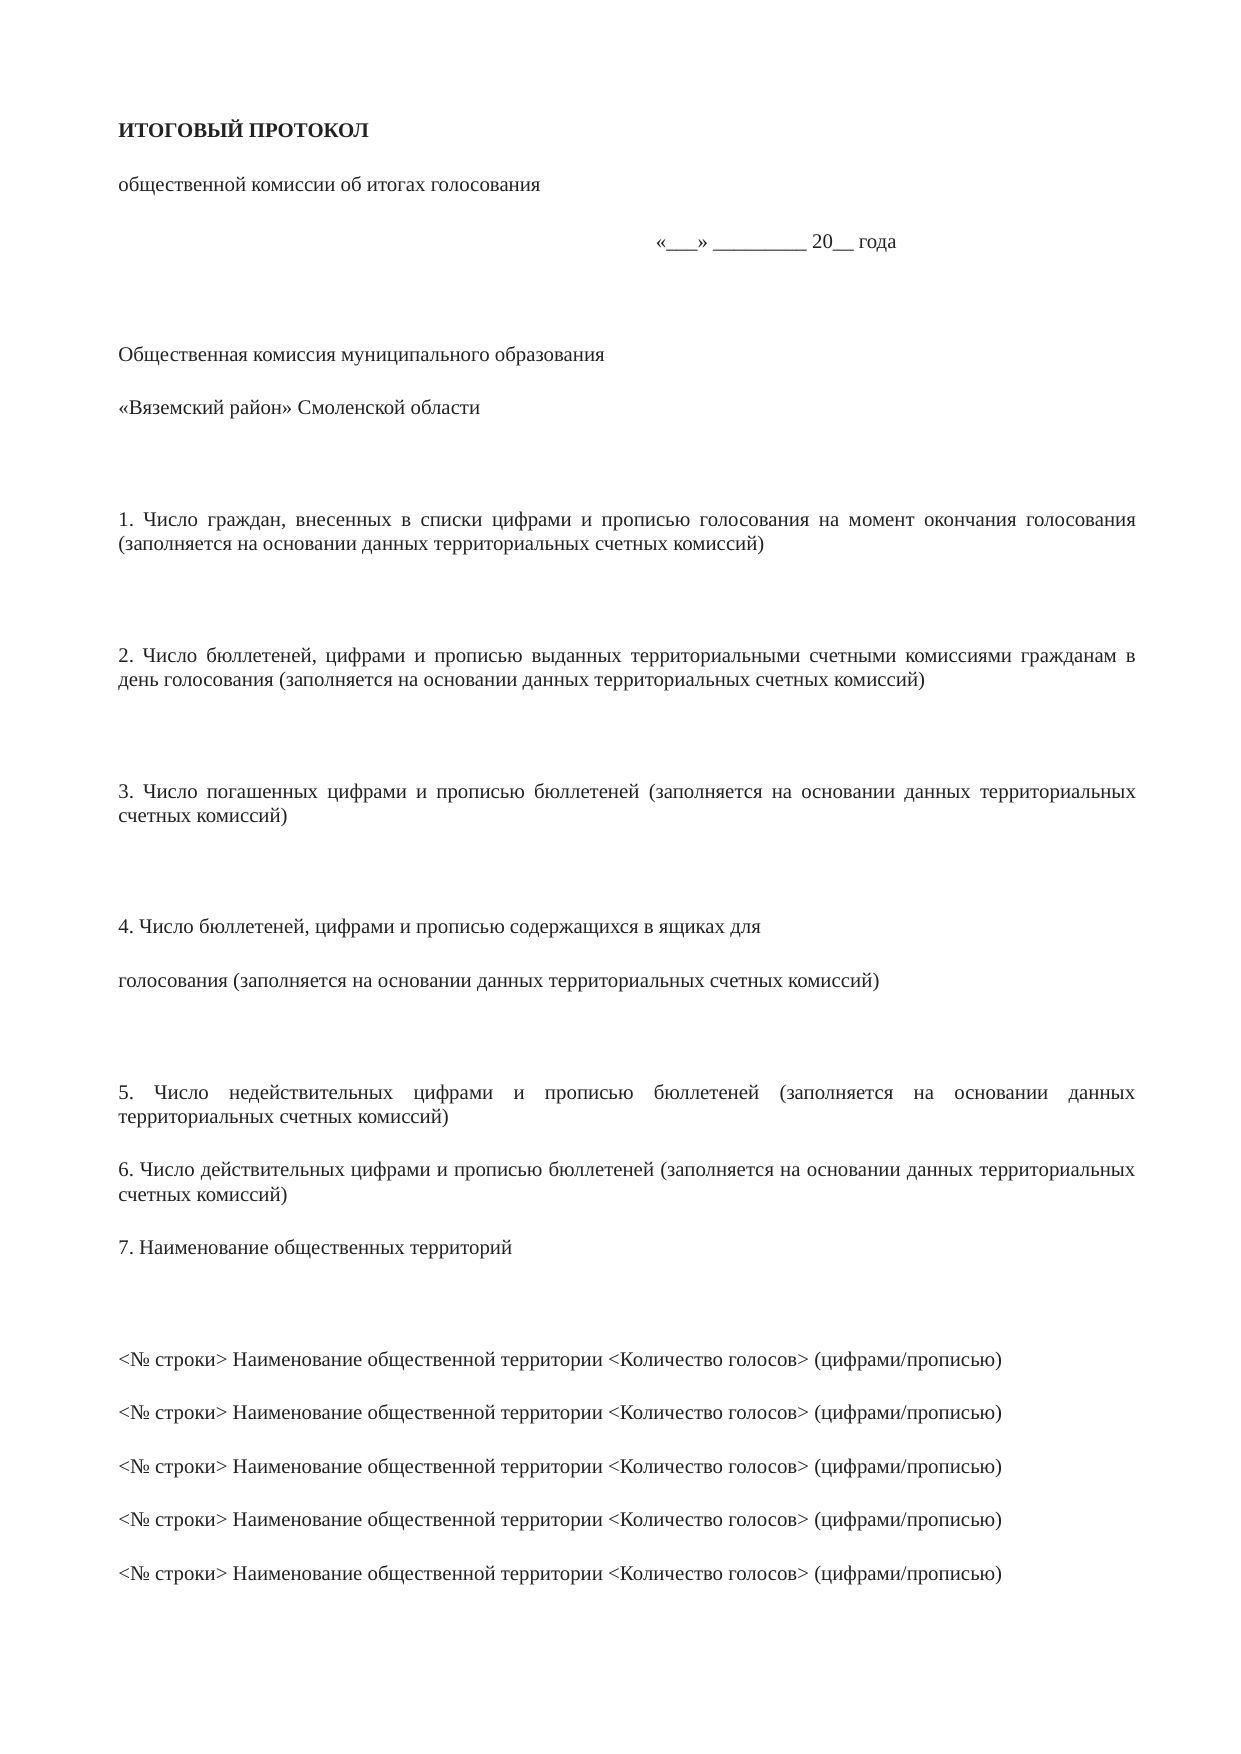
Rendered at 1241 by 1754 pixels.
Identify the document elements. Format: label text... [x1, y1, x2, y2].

table_cell Руководствуясь Федеральным законом от 06.10.2003 № 131-ФЗ «Об общих принципах организации местного самоуправления в Российской Федерации», Уставом Вяземского городского поселения Вяземского района Смоленской области, с целью участия населения Вяземского городского поселения Вяземского района Смоленской области в осуществлении местного самоуправления Администрация муниципального образования «Вяземский район» Смоленской области постановляет: 1. Утвердить прилагаемые: 1.1. Порядок организации и проведения процедуры рейтингового голосования по проектам благоустройства общественных территорий Вяземского городского поселения Вяземского района Смоленской области, подлежащих благоустройству в первоочередном порядке в соответствии с муниципальной программой «Формирование современной городской среды на территории Вяземского городского поселения Вяземского района Смоленской области» на 2018 − 2022 годы (приложение №1). 1.2. Форму итогового протокола территориальной счетной комиссии о результатах голосования по общественным территориям Вяземского городского поселения Вяземского района Смоленской области (приложение №2). 1.3. Форму итогового протокола общественной комиссии об итогах голосования по общественным территориям Вяземского городского поселения Вяземского района Смоленской области (приложение №3). 1.4. Форму бюллетеня для голосования по общественным территориям Вяземского городского поселения Вяземского района Смоленской области (приложение №4). 2. Опубликовать настоящее постановление в газете «Мой город - Вязьма» и разместить на сайте Администрации муниципального образования «Вяземский район» Смоленской области. 3. Контроль за исполнением данного постановления возложить на первого заместителя Главы муниципального образования «Вяземский район» Смоленской области Беленко В.П. И.п. Главы муниципального образования «Вяземский район» Смоленской области В.П. Беленко Приложение №1 к постановлению Администрации муниципального образования «Вяземский район» Смоленской области от 19.02.2019 № 303 Порядок организации и проведения процедуры рейтингового голосования по проектам благоустройства общественных территорий Вяземского городского поселения Вяземского района Смоленской области, подлежащих благоустройству в первоочередном порядке в соответствии с муниципальной программой «Формирование современной городской среды на территории Вяземского городского поселения Вяземского района Смоленской области» на 2018-2022 годы. 1. Рейтинговое голосование по проектам благоустройства общественных территорий Вяземского городского поселения Вяземского района Смоленской области, подлежащих благоустройству в первоочередном порядке, в соответствии с муниципальной программой «Формирование современной городской среды на территории Вяземского городского поселения Вяземского района Смоленской области» на 2018 - 2022 годы (далее -«голосование») проводится в целях определения общественных территорий, подлежащих в первоочередном порядке благоустройству. 2. Проведение голосования обеспечивает общественная комиссия, состав которой утвержден постановлением Администрации муниципального образования «Вяземский район» Смоленской области от 28.03.2017 года №562 «Об Общественной комиссии по рассмотрению и оценке предложений граждан, организаций о включении в муниципальную программу «Формирование комфортной городской среды на территории Вяземского городского поселения Вяземского района Смоленской области на 2017-2022 годы» и Порядка организации деятельности общественной комиссии. 3. Решение о назначении голосования по общественным территориям принимается Главой муниципального образования «Вяземский район» Смоленской области на основании принятого решения общественной комиссии по отбору проектов. 4. Голосование проводится не позднее семи дней после истечения срока, предоставленного всем заинтересованным лицам для ознакомления с дизайн-проектами благоустройства общественных территорий, отобранных для голосования. 5. В нормативном правовом акте Администрации муниципального образования «Вяземский район» Смоленской области о назначении голосования по общественным территориям устанавливаются следующие сведения: 1) дата и время проведения голосования; 2) места проведения голосования (адреса территориальных счетных участков); 3) перечень общественных территорий, представленных на голосование; 4) порядок определения победителя по итогам голосования; 5) иные сведения, необходимые для проведения голосования. 6. Решение о назначении голосования подлежит опубликованию (обнародованию) в порядке, установленном для официального опубликования (обнародования) муниципальных правовых актов, и размещению на официальном сайте Вяземского городского поселения в информационно-телекоммуникационной сети «Интернет» по адресу: www.mgorv.ru не менее чем за 3 дня до дня его проведения. 7. Проведение голосования организует и обеспечивает общественная комиссия. Общественная комиссия: 1) обеспечивает предоставление документов для проведения голосования (бюллетени, опросные листы и другие формы печатаются на русском языке, наименования общественных территорий размещаются в документе в алфавитном порядке); 2) формирует территориальные счетные комиссии и оборудует пункты голосования (счетные участки); 3) рассматривает обращения граждан по вопросам, связанным с проведением голосования; 4) осуществляет иные полномочия, определенные настоящим Порядком. 8. При формировании территориальной счетной комиссии учитываются предложения политических партий, иных общественных объединений, собраний граждан. Членами территориальной счетной комиссии не могут быть лица, являющиеся инициаторами по выдвижению проектов благоустройства, по которым проводится голосование. Количественный состав членов территориальных счетных комиссий определяется общественной комиссией. Полномочия территориальной счетной комиссии прекращаются после опубликования (обнародования) результатов голосования. 9. Бюллетени и иную документацию, связанную с подготовкой и проведением голосования, общественная комиссия передает в территориальные счетные комиссии. 10. Члены территориальных счетных комиссий составляют список граждан, пришедших на счетный участок (далее – список). В список включаются граждане Российской Федерации, достигшие 14-летнего возраста и имеющие место жительство на территории Вяземского городского поселения Вяземского района Смоленской области (далее – участник голосования). В списке рекомендуется указывать фамилию, имя и отчество участника голосования, серию и номер паспорта (реквизиты иного документа) участника голосования. В списке могут быть также предусмотрены, в том числе: - графа для проставления участником голосования подписи за полученный им бюллетень; - графа «Согласие на обработку персональных данных» для проставления участником голосования подписи о согласии участника голосования на обработку его персональных данных в соответствии с Федеральным законом от 27.07.2006 г. № 152-ФЗ «О персональных данных»; - графа для проставления подписи члена территориальной счетной комиссии, выдавшего бюллетень участнику голосования. Участники голосования участвуют в голосовании непосредственно. Каждый участник голосования имеет один голос. Голосование проводится путем внесения участником голосования в бюллетень любого знака в квадрат (квадраты), относящийся (относящиеся) к общественной территории (общественным территориям), в пользу которой (которых) сделан выбор. Участник голосования имеет право отметить в бюллетене не более одного проекта. Голосование по общественным территориям является рейтинговым. 11. Голосование проводится на территориальных счетных участках. Для получения бюллетеня участник голосования предъявляет паспорт гражданина Российской Федерации или иной документ и ставит подпись в списке за получение бюллетеня, а также расписывается в подтверждении согласия на обработку персональных данных. После этого в списке расписывается член территориальной счетной комиссии, выдавший участнику голосования бюллетень. Член территориальной счетной комиссии разъясняет участнику голосования порядок заполнения бюллетеня. Участник голосования ставит любой знак (знаки) в квадрате (квадратах) напротив общественной территории (общественных территорий), за которую (которые) он собирается голосовать. 12. Граждане и организации вправе самостоятельно проводить агитацию в поддержку общественной территории, определяя ее содержание, формы и методы, в том числе с учетом рекомендаций Администрации муниципального образования «Вяземский район» Смоленской области. Агитационный период начинается со дня опубликования в средствах массовой информации решения Главы муниципального образования «Вяземский район» Смоленской области о назначении голосования. 13. Подсчет голосов участников голосования осуществляется открыто и гласно и начинается сразу после окончания времени голосования. Председатель территориальной счетной комиссии обеспечивает порядок при подсчете голосов. 14. Перед непосредственным подсчетом голосов все собранные заполненные бюллетени передаются председателю территориальной счетной комиссии. При этом фиксируется общее количество участников голосования, принявших участие в голосовании. Неиспользованные бюллетени погашаются путем отрезания нижнего левого угла. Количество неиспользованных бюллетеней фиксируется в итоговом протоколе территориальной счетной комиссии. При непосредственном подсчете голосов данные, содержащиеся в бюллетенях, оглашаются и заносятся в специальную таблицу, которая содержит перечень всех общественных территорий, представленных в бюллетенях, после чего суммируются. Недействительные бюллетени при подсчете голосов не учитываются. Недействительными считаются бюллетени, которые не содержат отметок в квадратах напротив общественных территорий, а также любые иные бюллетени, по которым невозможно выявить действительную волю участника голосования. Недействительные бюллетени подсчитываются и суммируются отдельно. В случае возникновения сомнений в определении мнения участника голосования в бюллетене такой бюллетень откладывается в отдельную пачку. По окончании сортировки территориальная счетная комиссия решает вопрос о действительности всех вызвавших сомнение бюллетенях, при этом на оборотной стороне бюллетеня указываются причины признания его действительным или недействительным. Эта запись подтверждается подписью председателя территориальной счетной комиссии. 15. При равенстве количества голосов, отданных участниками голосования за общественные территории, приоритет отдается общественной территории, заявка на включение которой в голосование поступила раньше. 16. После завершения подсчета действительные и недействительные бюллетени упаковываются в отдельные пачки, мешки или коробки, на которых указываются номер счетного участка, число упакованных действительных и недействительных бюллетеней. Пачки, мешки или коробки с бюллетенями заклеиваются и скрепляются подписью председателя территориальной счетной комиссии. 17. После проведения всех необходимых действий и подсчетов территориальная счетная комиссия устанавливает результаты голосования на своем счетном участке. Эти данные фиксируются в итоговом протоколе территориальной счетной комиссии. Территориальная счетная комиссия проводит итоговое заседание, на котором принимается решение об утверждении итогового протокола территориальной счетной комиссии. Итоговый протокол территориальной счетной комиссии подписывается всеми присутствующими членами территориальной счетной комиссии. Экземпляр итогового протокола территориальной счетной комиссии передается председателем территориальной счетной комиссии в общественную комиссию. По решению общественной комиссии подсчет голосов участников голосования может осуществляться в общественной комиссии. 18. Жалобы, обращения, связанные с проведением голосования, подаются в общественную комиссию. Комиссия регистрирует жалобы, обращения и рассматривает их на своем заседании в течение десяти дней – в период подготовки к голосованию, а в день голосования – непосредственно в день обращения. По итогам рассмотрения жалобы, обращения заявителю направляется ответ в письменной форме за подписью председателя общественной комиссии. 19. В итоговом протоколе территориальной счетной комиссии о результатах голосования на счетном участке (в итоговом протоколе общественной комиссии об итогах голосования в муниципальном образовании) указываются: 1) число граждан, принявших участие в голосовании; 2) результаты голосования (итоги голосования) в виде рейтинговой таблицы общественных территорий, вынесенных на голосование, составленной исходя из количества голосов участников голосования, отданных за каждую территорию; 3) иные данные по усмотрению соответствующей комиссии. 20. Установление итогов голосования по общественным территориям производится общественной комиссией на основании протоколов территориальных счетных комиссий, и оформляется итоговым протоколом общественной комиссии. Установление итогов голосования общественной комиссией производится не позднее, чем через 7 дней со дня проведения голосования. 21. После оформления итогов голосования по общественным территориям председатель общественной комиссии представляет Главе муниципального образования «Вяземский район» Смоленской области итоговый протокол результатов голосования. 22. Итоговый протокол общественной комиссии печатается на листах формата A4. Каждый лист итогового протокола должен быть пронумерован, подписан всеми присутствующими членами общественной комиссии, заверен печатью Администрации муниципального образования «Вяземский район» Смоленской области и содержать дату и время подписания протокола. Итоговый протокол общественной комиссии составляется в двух экземплярах. Время подписания протокола, указанное на каждом листе, должно быть одинаковым. Списки, использованные бюллетени и протоколы территориальных счетных комиссий для голосования передаются на ответственное хранение в Администрацию муниципального образования «Вяземский район» Смоленской области. 23. Сведения об итогах голосования подлежат официальному опубликованию (обнародованию) в порядке, установленном для официального опубликования (обнародования) муниципальных правовых актов, и размещаются на официальном сайте Вяземского городского поселения в информационно-телекоммуникационной сети «Интернет» по адресу: www.mgorv.ru. 24. Документация, связанная с проведением голосования, в том числе списки граждан, принявших участие в голосовании, бюллетени, протоколы территориальных счетных комиссий, итоговый протокол в течение одного года хранятся в Администрации муниципального образования «Вяземский район» Смоленской области, а затем уничтожаются. Списки граждан, принявших участие в голосовании, хранятся в сейфе, либо ином специально приспособленном для хранения документов месте, исключающем доступ к ним посторонних лиц. Приложение №2 к постановлению Администрации муниципального образования «Вяземский район» Смоленской области от 19.02.2019 № 303 Форма итогового протокола территориальной счетной комиссии о результатах голосования по общественным территориям Вяземского городского поселения Вяземского района Смоленской области Голосование по проектам благоустройства общественных территорий Вяземского городского поселения Вяземского района Смоленской области, подлежащих благоустройству в первоочередном порядке в соответствии с муниципальной программой «Формирование современной городской среды на территории Вяземского городского поселения Вяземского районам Смоленской области» на 2018-2022 годы ИТОГОВЫЙ ПРОТОКОЛ территориальной счетной комиссии о результатах голосования «___» _________ 20__ года Территориальная счетная комиссия № ____________ 1. Число граждан, внесенных в список цифрами прописью голосования на момент окончания голосования. 2. Число бюллетеней, цифрами прописью выданных территориальной счетной комиссией гражданам в день голосования. 3. Число погашенных цифрами прописью бюллетеней. 4. Число заполненных бюллетеней, цифрами прописью полученных членами территориальной счетной комиссии. 5. Число недействительных цифрами прописью бюллетеней. 6. Число действительных цифрами прописью бюллетеней. 7. Наименование общественных территорий. <№ строки> Наименование общественной территории <Количество голосов> (цифрами/прописью) <№ строки> Наименование проекта благоустройства <Количество голосов> (цифрами/прописью) <№ строки> Наименование общественной территории <Количество голосов> (цифрами/прописью) <№ строки> Наименование общественной территории <Количество голосов> (цифрами/прописью) <№ строки> Наименование общественной территории <Количество голосов> (цифрами/прописью) <№ строки> Наименование общественной территории <Количество голосов> (цифрами/прописью) Председатель территориальной счетной комиссии ____________ _________________ (ФИО) (подпись) Секретарь территориальной счетной комиссии ____________ _________________ (ФИО) (подпись) Члены территориальной счетной комиссии: ____________ _________________ ____________ _________________ ____________ _________________ ____________ _________________ Протокол подписан «__» ____ 20__ года в ____ часов ____ минут Приложение №3 к постановлению Администрации муниципального образования «Вяземский район» Смоленской области от 19.02.2019 № 303 Форма итогового протокола общественной комиссии об итогах голосования по общественным территориям Вяземского городского поселения Вяземского района Смоленской области Голосование по проектам благоустройства общественных территорий Вяземского городского поселения Вяземского района Смоленской области, подлежащих благоустройству в первоочередном порядке в соответствии с муниципальной программой «Формирование современной городской среды на территории Вяземского городского поселения Вяземского района Смоленской области» на 2018-2022 годы ИТОГОВЫЙ ПРОТОКОЛ общественной комиссии об итогах голосования «___» _________ 20__ года Общественная комиссия муниципального образования «Вяземский район» Смоленской области 1. Число граждан, внесенных в списки цифрами и прописью голосования на момент окончания голосования (заполняется на основании данных территориальных счетных комиссий) 2. Число бюллетеней, цифрами и прописью выданных территориальными счетными комиссиями гражданам в день голосования (заполняется на основании данных территориальных счетных комиссий) 3. Число погашенных цифрами и прописью бюллетеней (заполняется на основании данных территориальных счетных комиссий) 4. Число бюллетеней, цифрами и прописью содержащихся в ящиках для голосования (заполняется на основании данных территориальных счетных комиссий) 5. Число недействительных цифрами и прописью бюллетеней (заполняется на основании данных территориальных счетных комиссий) 6. Число действительных цифрами и прописью бюллетеней (заполняется на основании данных территориальных счетных комиссий) 7. Наименование общественных территорий <№ строки> Наименование общественной территории <Количество голосов> (цифрами/прописью) <№ строки> Наименование общественной территории <Количество голосов> (цифрами/прописью) <№ строки> Наименование общественной территории <Количество голосов> (цифрами/прописью) <№ строки> Наименование общественной территории <Количество голосов> (цифрами/прописью) <№ строки> Наименование общественной территории <Количество голосов> (цифрами/прописью) <№ строки> Наименование общественной территории <Количество голосов> (цифрами/прописью) Председатель общественной комиссии ____________ _________________ (ФИО) (подпись) Секретарь общественной комиссии ____________ _________________ (ФИО) (подпись) Члены общественной комиссии: ____________ _________________ ____________ _________________ ____________ _________________ ____________ _________________ ____________ _________________ Протокол подписан «__» ____ 20__ года в ____ часов ____ минут Приложение №4 к постановлению Администрации муниципального образования «Вяземский район» Смоленской области от 19.02.2019 № 303 Подписи двух членов территориальной счетной комиссии _______________ _______________ БЮЛЛЕТЕНЬ для голосования по проектам благоустройства общественных территорий Вяземского городского поселения Вяземского района Смоленской области подлежащих благоустройству в первоочередном порядке в соответствии с муниципальной программой «Формирование современной городской среды на территории Вяземского городского поселения Вяземского районам Смоленской области» на 2018-2022 годы «____» _________________года [118, 118, 1137, 1614]
